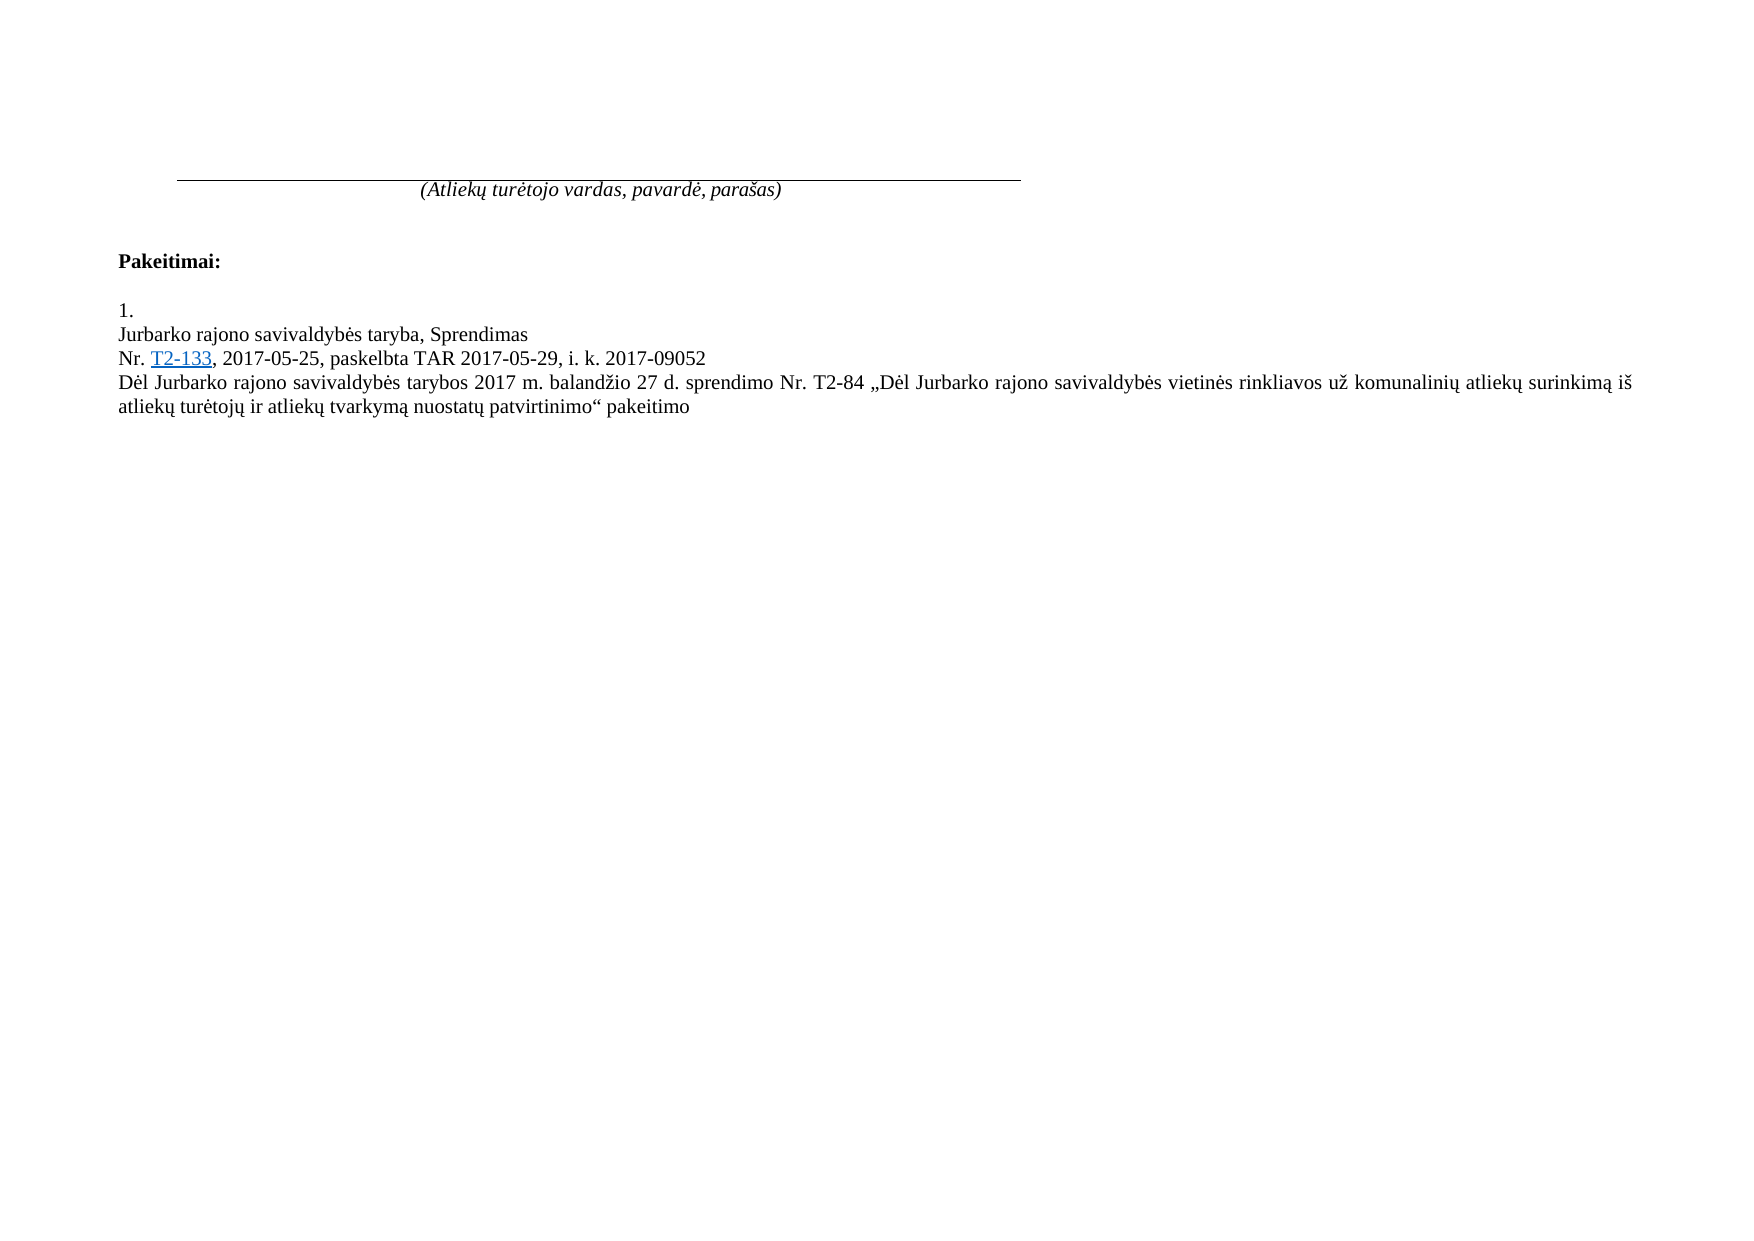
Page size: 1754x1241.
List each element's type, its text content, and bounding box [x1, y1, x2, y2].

text Pakeitimai: [118, 249, 1636, 273]
text Nr. T2-133, 2017-05-25, paskelbta TAR 2017-05-29, i. k. 2017-09052 [118, 346, 1636, 370]
text Dėl Jurbarko rajono savivaldybės tarybos 2017 m. balandžio 27 d. sprendimo Nr. T2-84 „Dėl Jurbarko rajono savivaldybės vietinės rinkliavos už komunalinių atliekų surinkimą iš atliekų turėtojų ir atliekų tvarkymą nuostatų patvirtinimo“ pakeitimo [118, 370, 1636, 418]
text 1. [118, 297, 1636, 322]
text Jurbarko rajono savivaldybės taryba, Sprendimas [118, 322, 1636, 346]
text (Atliekų turėtojo vardas, pavardė, parašas) [118, 177, 1636, 201]
